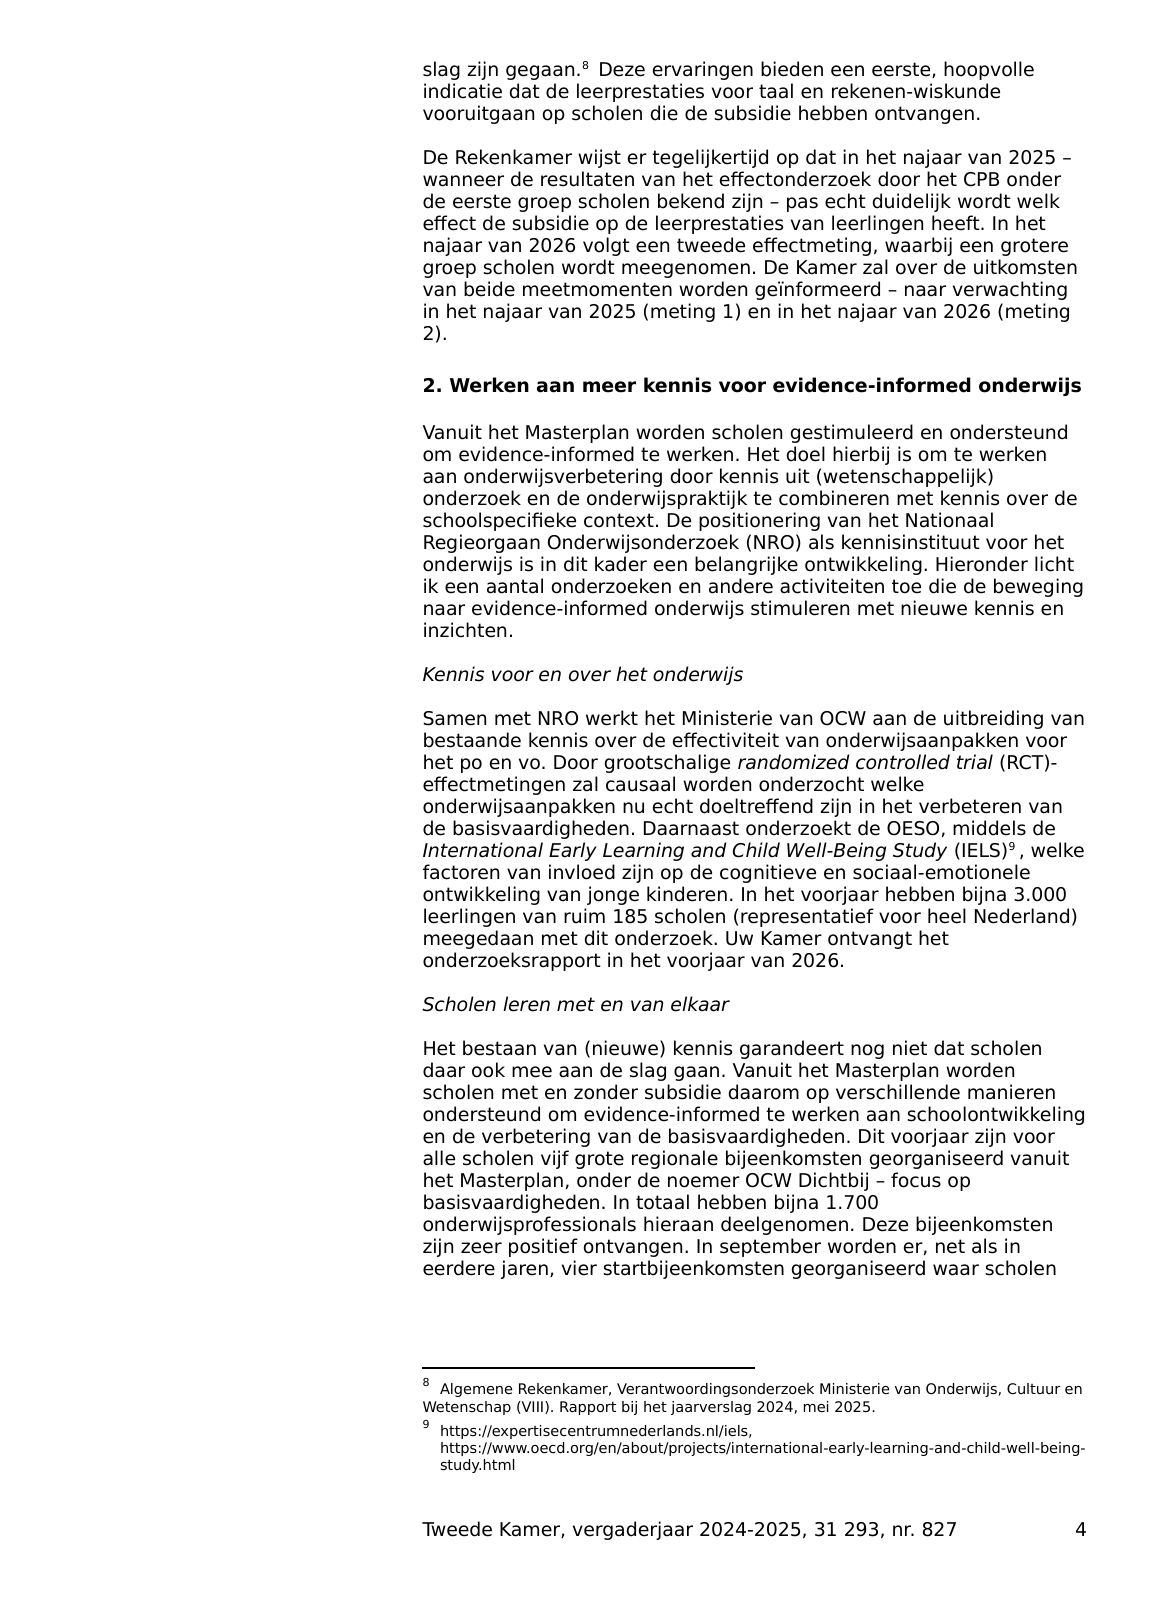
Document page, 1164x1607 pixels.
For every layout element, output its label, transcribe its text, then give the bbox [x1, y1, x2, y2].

subtitle 2. Werken aan meer kennis voor evidence-informed onderwijs [422, 375, 1087, 397]
text Samen met NRO werkt het Ministerie van OCW aan de uitbreiding van bestaande kennis over de effectiviteit van onderwijsaanpakken voor het po en vo. Door grootschalige randomized controlled trial (RCT)-effectmetingen zal causaal worden onderzocht welke onderwijsaanpakken nu echt doeltreffend zijn in het verbeteren van de basisvaardigheden. Daarnaast onderzoekt de OESO, middels de International Early Learning and Child Well-Being Study (IELS), welke factoren van invloed zijn op de cognitieve en sociaal-emotionele ontwikkeling van jonge kinderen. In het voorjaar hebben bijna 3.000 leerlingen van ruim 185 scholen (representatief voor heel Nederland) meegedaan met dit onderzoek. Uw Kamer ontvangt het onderzoeksrapport in het voorjaar van 2026. [422, 708, 1087, 972]
text https://expertisecentrumnederlands.nl/iels, https://www.oecd.org/en/about/projects/international-early-learning-and-child-well-being-study.html [422, 1418, 1087, 1474]
subtitle Kennis voor en over het onderwijs [422, 664, 1087, 686]
text Algemene Rekenkamer, Verantwoordingsonderzoek Ministerie van Onderwijs, Cultuur en [422, 1377, 1087, 1399]
subtitle Scholen leren met en van elkaar [422, 994, 1087, 1016]
text Wetenschap (VIII). Rapport bij het jaarverslag 2024, mei 2025. [422, 1399, 1087, 1416]
text De Rekenkamer wijst er tegelijkertijd op dat in het najaar van 2025 – wanneer de resultaten van het effectonderzoek door het CPB onder de eerste groep scholen bekend zijn – pas echt duidelijk wordt welk effect de subsidie op de leerprestaties van leerlingen heeft. In het najaar van 2026 volgt een tweede effectmeting, waarbij een grotere groep scholen wordt meegenomen. De Kamer zal over de uitkomsten van beide meetmomenten worden geïnformeerd – naar verwachting in het najaar van 2025 (meting 1) en in het najaar van 2026 (meting 2). [422, 147, 1087, 345]
text Het bestaan van (nieuwe) kennis garandeert nog niet dat scholen daar ook mee aan de slag gaan. Vanuit het Masterplan worden scholen met en zonder subsidie daarom op verschillende manieren ondersteund om evidence-informed te werken aan schoolontwikkeling en de verbetering van de basisvaardigheden. Dit voorjaar zijn voor alle scholen vijf grote regionale bijeenkomsten georganiseerd vanuit het Masterplan, onder de noemer OCW Dichtbij – focus op basisvaardigheden. In totaal hebben bijna 1.700 onderwijsprofessionals hieraan deelgenomen. Deze bijeenkomsten zijn zeer positief ontvangen. In september worden er, net als in eerdere jaren, vier startbijeenkomsten georganiseerd waar scholen [422, 1038, 1087, 1280]
text Vanuit het Masterplan worden scholen gestimuleerd en ondersteund om evidence-informed te werken. Het doel hierbij is om te werken aan onderwijsverbetering door kennis uit (wetenschappelijk) onderzoek en de onderwijspraktijk te combineren met kennis over de schoolspecifieke context. De positionering van het Nationaal Regieorgaan Onderwijsonderzoek (NRO) als kennisinstituut voor het onderwijs is in dit kader een belangrijke ontwikkeling. Hieronder licht ik een aantal onderzoeken en andere activiteiten toe die de beweging naar evidence-informed onderwijs stimuleren met nieuwe kennis en inzichten. [422, 422, 1087, 642]
text slag zijn gegaan. Deze ervaringen bieden een eerste, hoopvolle indicatie dat de leerprestaties voor taal en rekenen-wiskunde vooruitgaan op scholen die de subsidie hebben ontvangen. [422, 59, 1087, 125]
